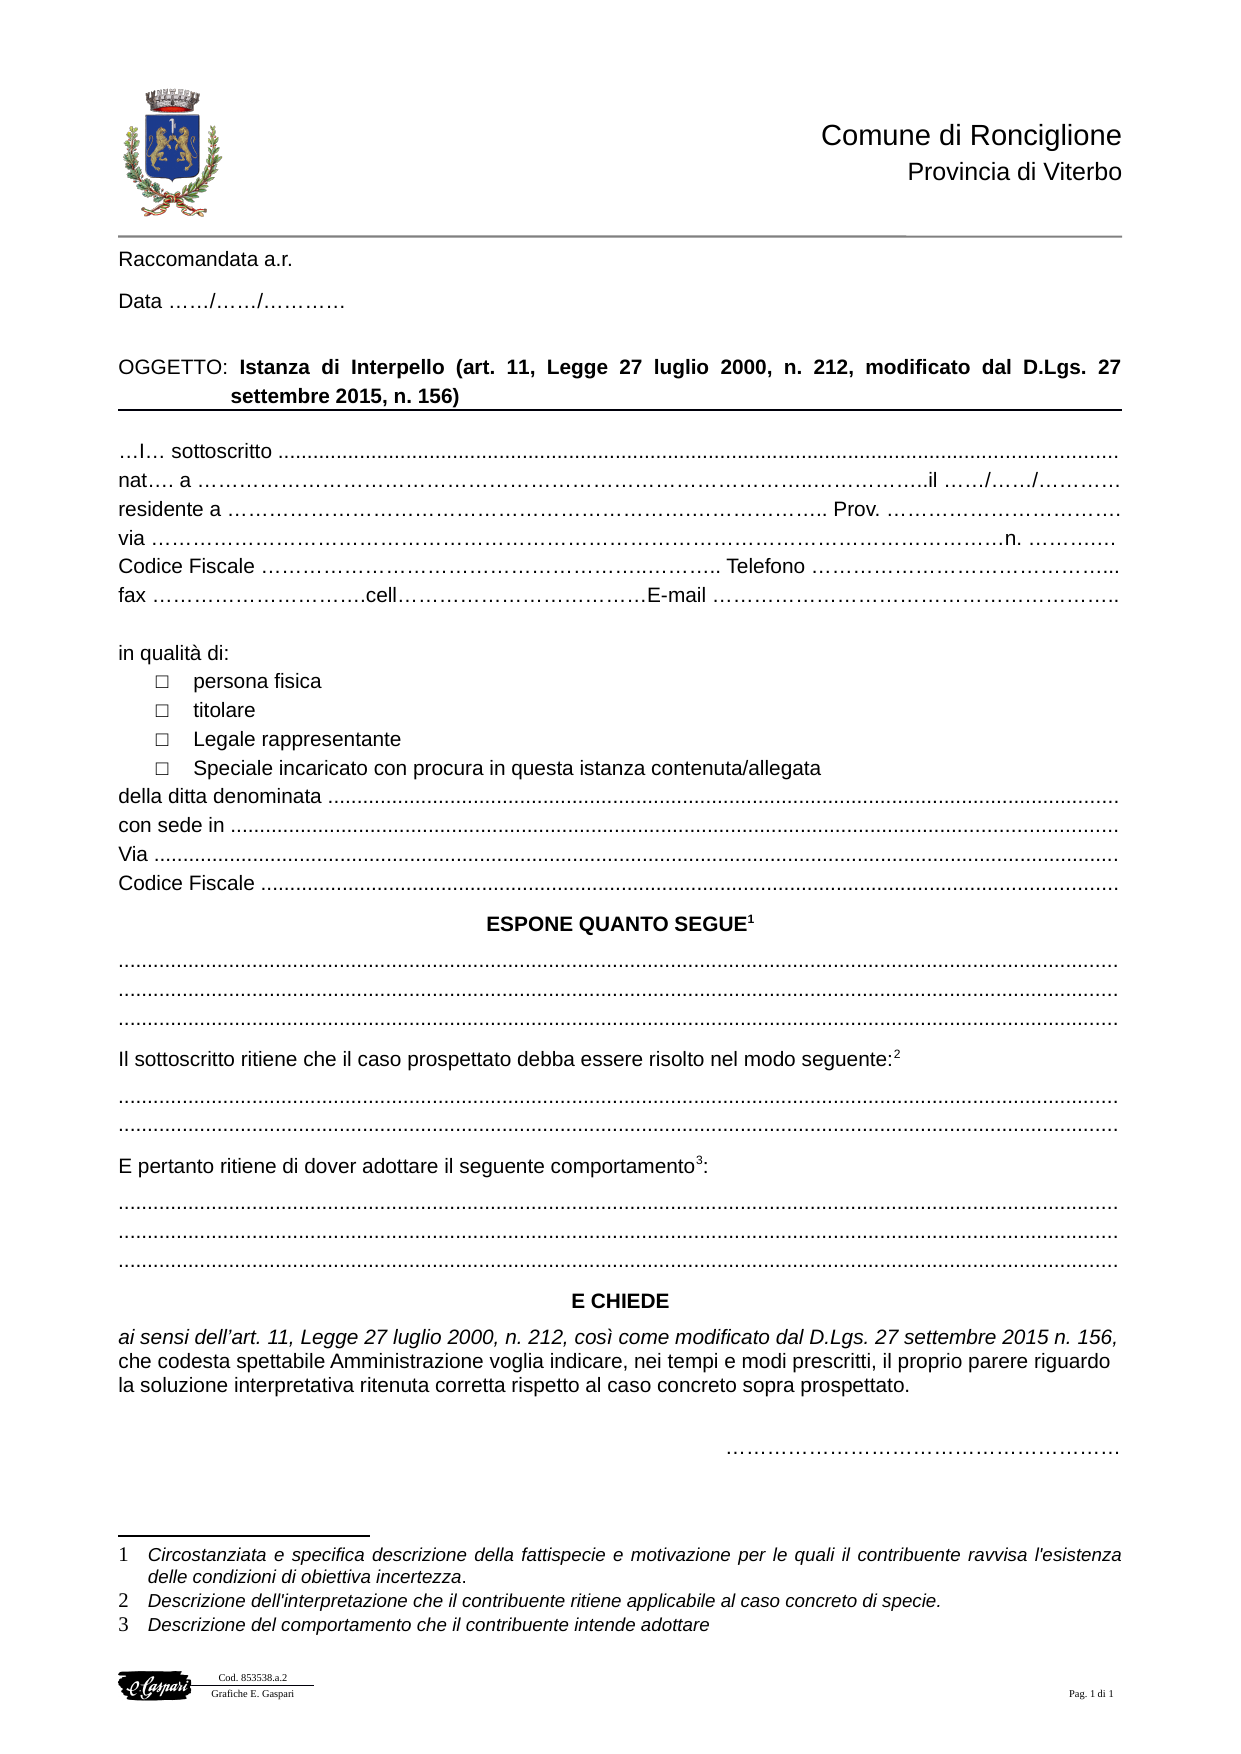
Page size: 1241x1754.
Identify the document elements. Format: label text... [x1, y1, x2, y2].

text in qualità di: [118, 641, 1122, 664]
list titolare [156, 698, 1122, 722]
text fax ………………………….cell………………………………E-mail ………………………………………………….. [118, 583, 1122, 607]
text Circostanziata e specifica descrizione della fattispecie e motivazione per le quali il contribuente ravvisa l'esistenza delle condizioni di obiettiva incertezza. [118, 1542, 1122, 1588]
text della ditta denominata [118, 784, 1122, 808]
text Descrizione del comportamento che il contribuente intende adottare [118, 1612, 1122, 1636]
picture [117, 1670, 192, 1701]
text Provincia di Viterbo [224, 157, 1122, 185]
text Descrizione dell'interpretazione che il contribuente ritiene applicabile al caso concreto di specie. [118, 1588, 1122, 1612]
text Codice Fiscale [118, 871, 1122, 894]
text ESPONE QUANTO SEGUE [118, 912, 1122, 936]
text ………………………………………………… [723, 1434, 1122, 1458]
text Via [118, 842, 1122, 866]
text E CHIEDE [118, 1289, 1122, 1313]
text nat…. a ……………………………………………………………………………..……………..il ……/……/………… [118, 468, 1122, 492]
text ai sensi dell’art. 11, Legge 27 luglio 2000, n. 212, così come modificato dal D.Lgs. 27 settembre 2015 n. 156, che codesta spettabile Amministrazione voglia indicare, nei tempi e modi prescritti, il proprio parere riguardo la soluzione interpretativa ritenuta corretta rispetto al caso concreto sopra prospettato. [118, 1325, 1122, 1397]
text Raccomandata a.r. [118, 247, 1122, 271]
text Comune di Ronciglione [224, 118, 1122, 152]
text OGGETTO: Istanza di Interpello (art. 11, Legge 27 luglio 2000, n. 212, modificato dal D.Lgs. 27 settembre 2015, n. 156) [118, 355, 1122, 409]
text E pertanto ritiene di dover adottare il seguente comportamento: [118, 1153, 1122, 1177]
text Il sottoscritto ritiene che il caso prospettato debba essere risolto nel modo seguente: [118, 1047, 1122, 1071]
list Speciale incaricato con procura in questa istanza contenuta/allegata [156, 756, 1122, 779]
list persona fisica [156, 669, 1122, 693]
list Legale rappresentante [156, 727, 1122, 751]
text …I… sottoscritto [118, 439, 1122, 463]
text via ……………………………………………………………………………………………………………n. ……….… [118, 526, 1122, 549]
text Data ……/……/………… [118, 288, 1122, 312]
picture [122, 87, 224, 219]
text Codice Fiscale ………………………………………………..……….. Telefono ……………………………………... [118, 554, 1122, 578]
text con sede in [118, 813, 1122, 837]
text residente a ………………………………………………………….……………….. Prov. ……………………………. [118, 497, 1122, 521]
